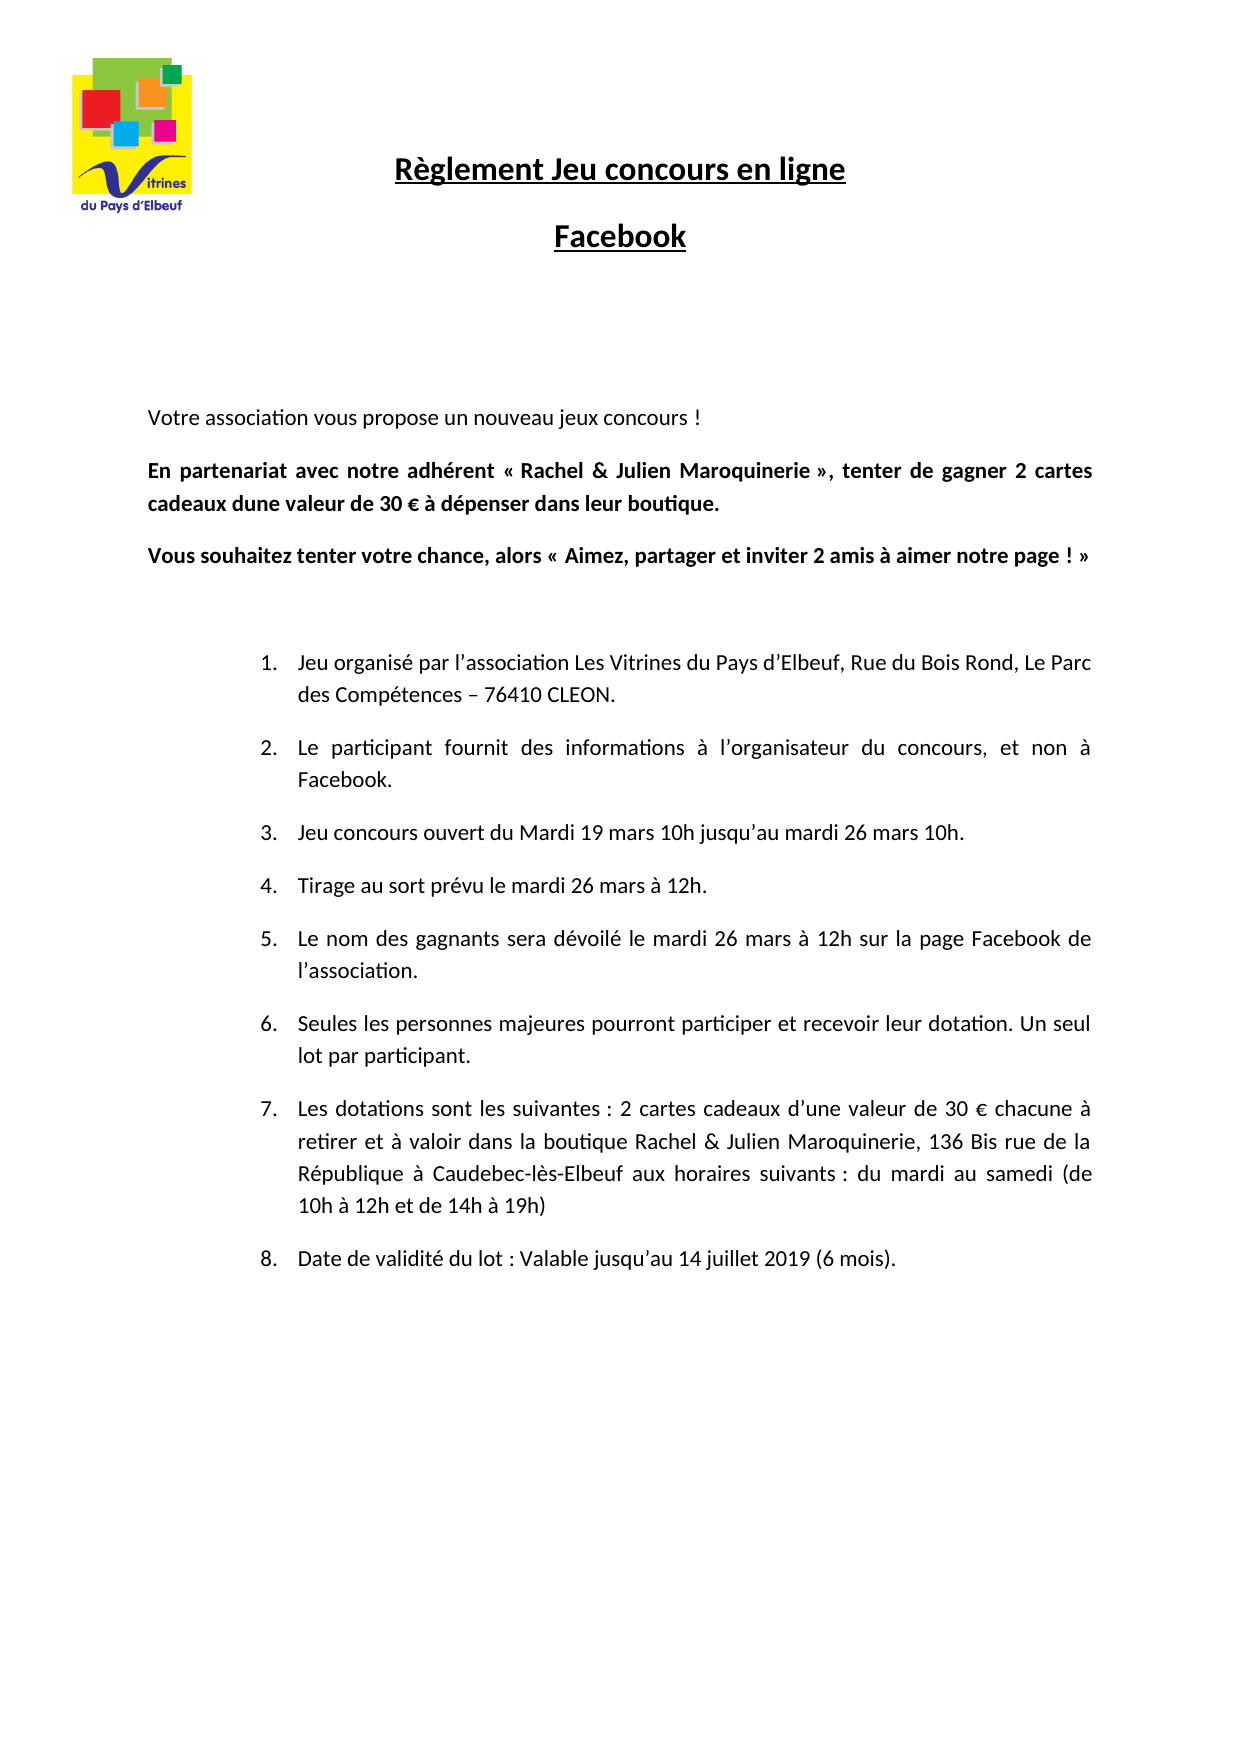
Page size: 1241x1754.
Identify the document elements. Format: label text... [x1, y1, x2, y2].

text Règlement Jeu concours en ligne [43, 44, 1093, 252]
text En partenariat avec notre adhérent « Rachel & Julien Maroquinerie », tenter de gagner 2 cartes cadeaux dune valeur de 30 € à dépenser dans leur boutique. [148, 456, 1093, 517]
list Jeu concours ouvert du Mardi 19 mars 10h jusqu’au mardi 26 mars 10h. [260, 818, 1093, 846]
list Tirage au sort prévu le mardi 26 mars à 12h. [260, 871, 1093, 899]
text Facebook [148, 215, 1093, 256]
list Les dotations sont les suivantes : 2 cartes cadeaux d’une valeur de 30 € chacune à retirer et à valoir dans la boutique Rachel & Julien Maroquinerie, 136 Bis rue de la République à Caudebec-lès-Elbeuf aux horaires suivants : du mardi au samedi (de 10h à 12h et de 14h à 19h) [260, 1094, 1093, 1219]
text Vous souhaitez tenter votre chance, alors « Aimez, partager et inviter 2 amis à aimer notre page ! » [148, 542, 1093, 570]
list Date de validité du lot : Valable jusqu’au 14 juillet 2019 (6 mois). [260, 1244, 1093, 1272]
text Votre association vous propose un nouveau jeux concours ! [148, 403, 1093, 431]
list Jeu organisé par l’association Les Vitrines du Pays d’Elbeuf, Rue du Bois Rond, Le Parc des Compétences – 76410 CLEON. [260, 648, 1093, 708]
list Le nom des gagnants sera dévoilé le mardi 26 mars à 12h sur la page Facebook de l’association. [260, 924, 1093, 984]
list Seules les personnes majeures pourront participer et recevoir leur dotation. Un seul lot par participant. [260, 1009, 1093, 1069]
list Le participant fournit des informations à l’organisateur du concours, et non à Facebook. [260, 733, 1093, 793]
